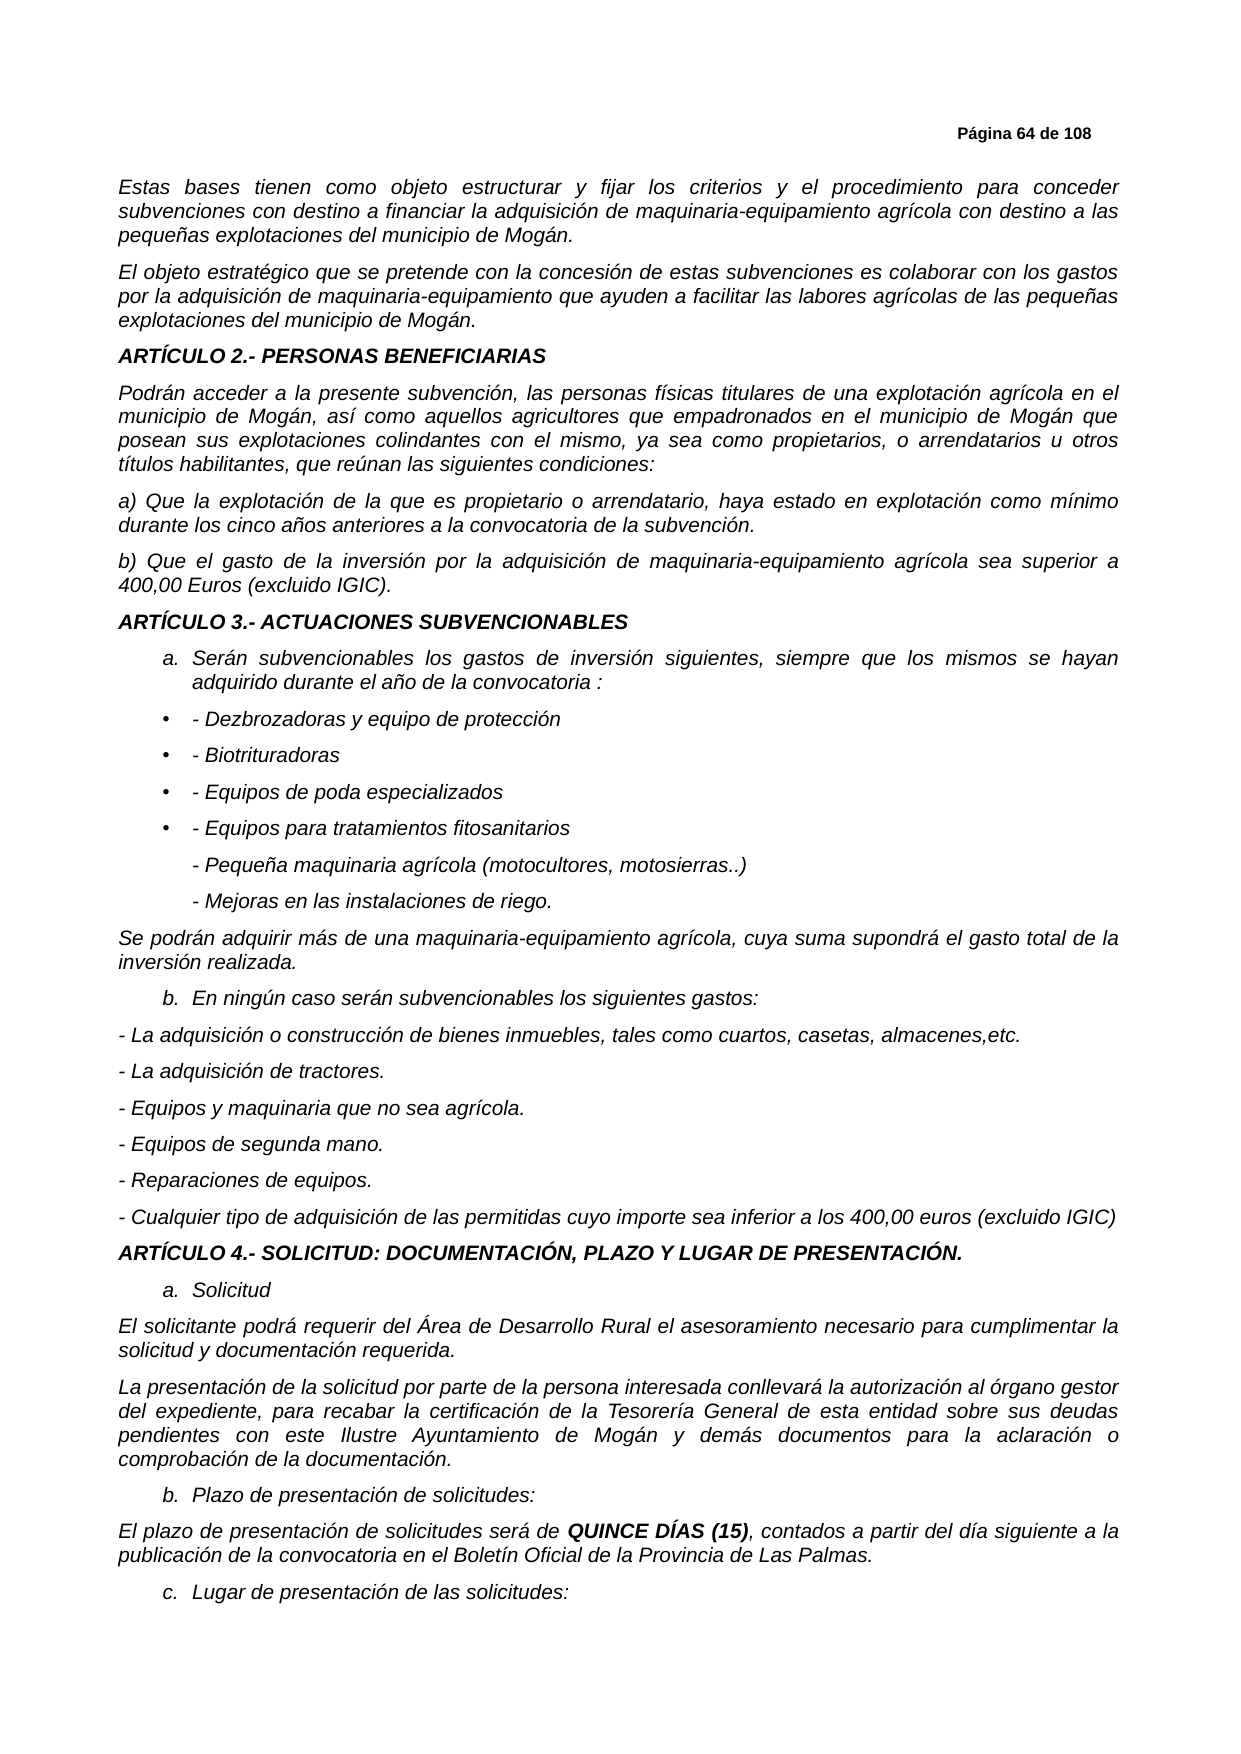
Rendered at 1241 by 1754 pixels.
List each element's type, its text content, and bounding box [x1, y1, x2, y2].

list Solicitud [162, 1278, 1122, 1302]
text - Reparaciones de equipos. [118, 1168, 1122, 1192]
list - Mejoras en las instalaciones de riego. [162, 889, 1122, 913]
text - La adquisición o construcción de bienes inmuebles, tales como cuartos, casetas, almacenes,etc. [118, 1022, 1122, 1046]
list - Equipos de poda especializados [162, 779, 1122, 803]
text ARTÍCULO 2.- PERSONAS BENEFICIARIAS [118, 344, 1122, 368]
text - Equipos de segunda mano. [118, 1132, 1122, 1156]
list Lugar de presentación de las solicitudes: [162, 1580, 1122, 1604]
list - Pequeña maquinaria agrícola (motocultores, motosierras..) [162, 853, 1122, 877]
list En ningún caso serán subvencionables los siguientes gastos: [162, 986, 1122, 1010]
text a) Que la explotación de la que es propietario o arrendatario, haya estado en explotación como mínimo durante los cinco años anteriores a la convocatoria de la subvención. [118, 489, 1122, 537]
text ARTÍCULO 3.- ACTUACIONES SUBVENCIONABLES [118, 609, 1122, 633]
text La presentación de la solicitud por parte de la persona interesada conllevará la autorización al órgano gestor del expediente, para recabar la certificación de la Tesorería General de esta entidad sobre sus deudas pendientes con este Ilustre Ayuntamiento de Mogán y demás documentos para la aclaración o comprobación de la documentación. [118, 1374, 1122, 1470]
text - Cualquier tipo de adquisición de las permitidas cuyo importe sea inferior a los 400,00 euros (excluido IGIC) [118, 1205, 1122, 1229]
text - Equipos y maquinaria que no sea agrícola. [118, 1095, 1122, 1119]
list - Equipos para tratamientos fitosanitarios [162, 816, 1122, 840]
text Podrán acceder a la presente subvención, las personas físicas titulares de una explotación agrícola en el municipio de Mogán, así como aquellos agricultores que empadronados en el municipio de Mogán que posean sus explotaciones colindantes con el mismo, ya sea como propietarios, o arrendatarios u otros títulos habilitantes, que reúnan las siguientes condiciones: [118, 380, 1122, 476]
text El objeto estratégico que se pretende con la concesión de estas subvenciones es colaborar con los gastos por la adquisición de maquinaria-equipamiento que ayuden a facilitar las labores agrícolas de las pequeñas explotaciones del municipio de Mogán. [118, 259, 1122, 331]
list Serán subvencionables los gastos de inversión siguientes, siempre que los mismos se hayan adquirido durante el año de la convocatoria : [162, 646, 1122, 694]
text b) Que el gasto de la inversión por la adquisición de maquinaria-equipamiento agrícola sea superior a 400,00 Euros (excluido IGIC). [118, 549, 1122, 597]
text - La adquisición de tractores. [118, 1059, 1122, 1083]
list - Biotrituradoras [162, 743, 1122, 767]
text El solicitante podrá requerir del Área de Desarrollo Rural el asesoramiento necesario para cumplimentar la solicitud y documentación requerida. [118, 1314, 1122, 1362]
list - Dezbrozadoras y equipo de protección [162, 706, 1122, 730]
text ARTÍCULO 4.- SOLICITUD: DOCUMENTACIÓN, PLAZO Y LUGAR DE PRESENTACIÓN. [118, 1241, 1122, 1265]
text Estas bases tienen como objeto estructurar y fijar los criterios y el procedimiento para conceder subvenciones con destino a financiar la adquisición de maquinaria-equipamiento agrícola con destino a las pequeñas explotaciones del municipio de Mogán. [118, 175, 1122, 247]
text Se podrán adquirir más de una maquinaria-equipamiento agrícola, cuya suma supondrá el gasto total de la inversión realizada. [118, 926, 1122, 973]
list Plazo de presentación de solicitudes: [162, 1483, 1122, 1507]
text El plazo de presentación de solicitudes será de QUINCE DÍAS (15), contados a partir del día siguiente a la publicación de la convocatoria en el Boletín Oficial de la Provincia de Las Palmas. [118, 1519, 1122, 1567]
